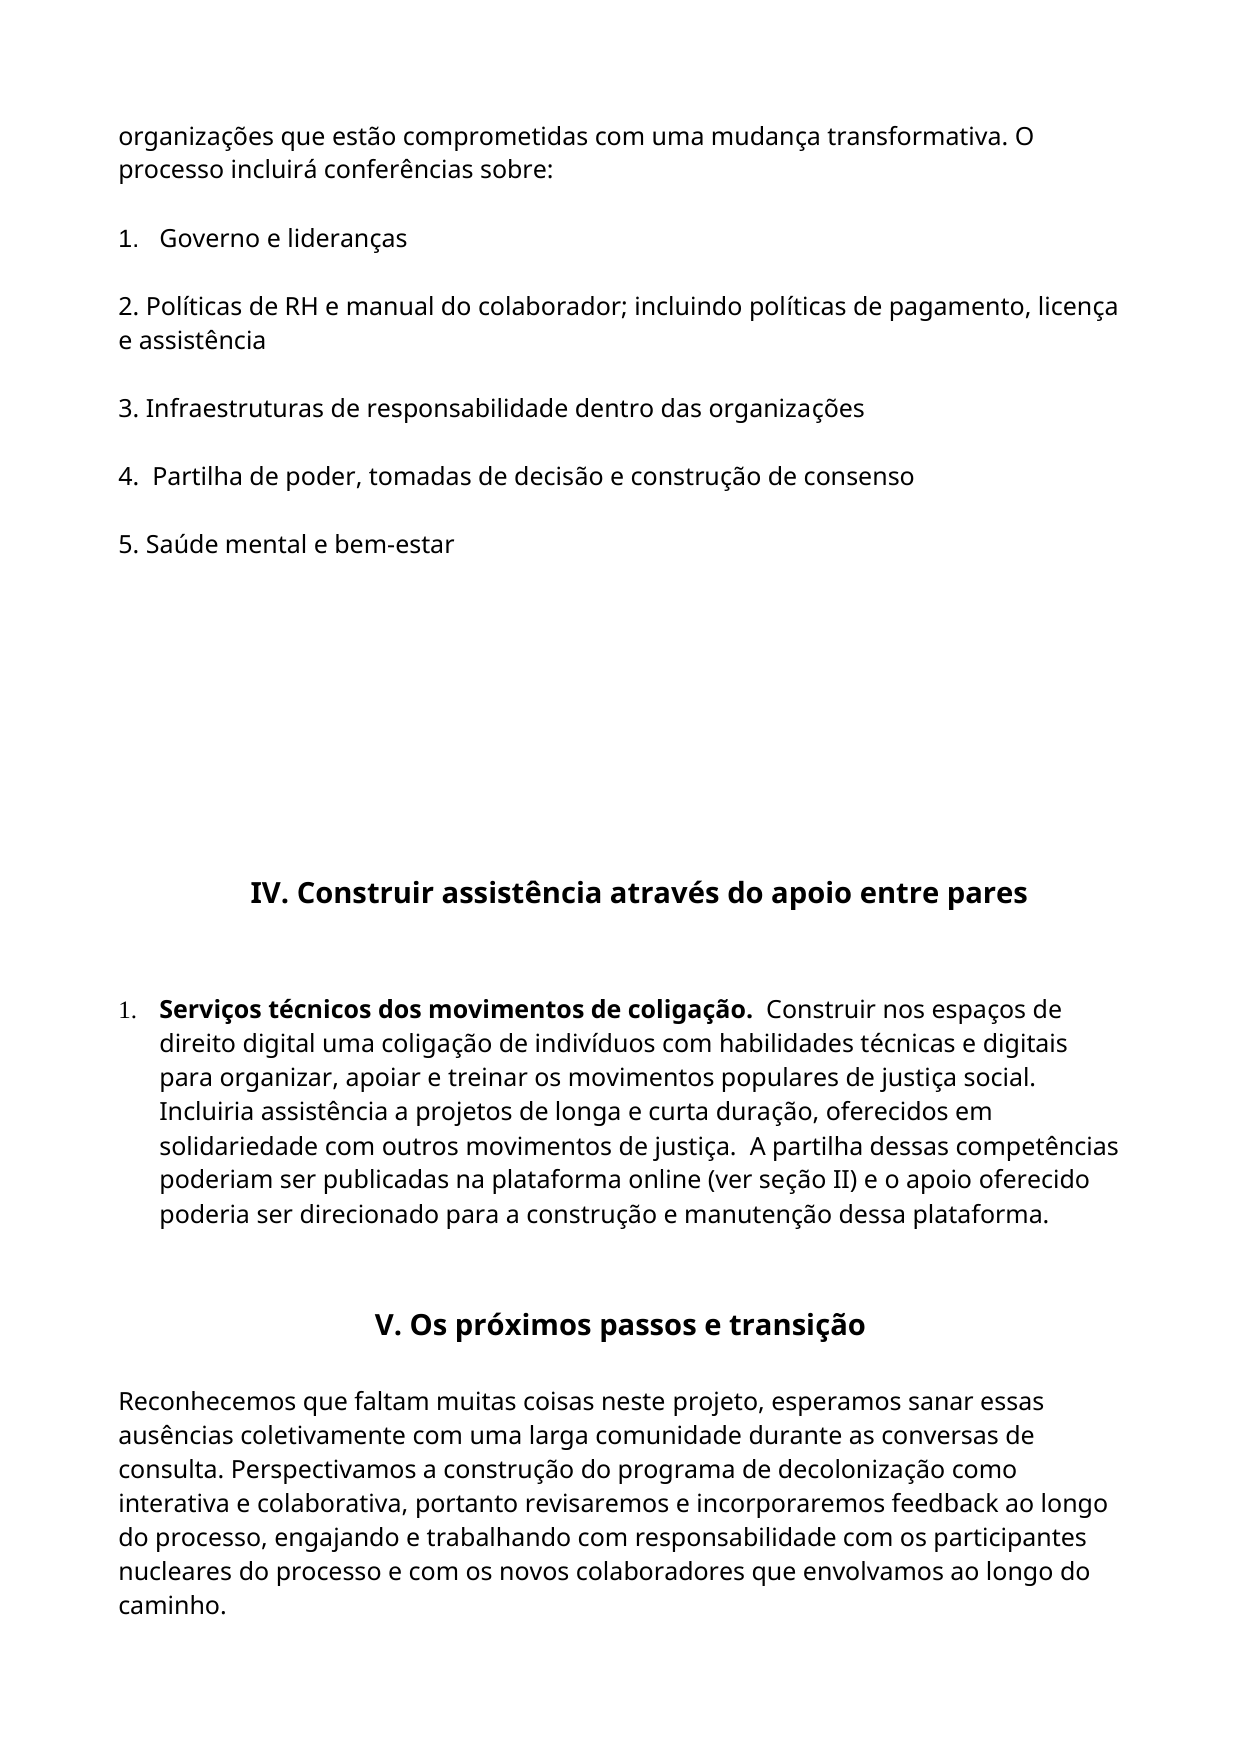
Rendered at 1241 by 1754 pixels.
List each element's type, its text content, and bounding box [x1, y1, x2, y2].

text V. Os próximos passos e transição [118, 1304, 1122, 1344]
text organizações que estão comprometidas com uma mudança transformativa. O processo incluirá conferências sobre: [118, 118, 1122, 186]
text 4. Partilha de poder, tomadas de decisão e construção de consenso [118, 459, 1122, 493]
list Governo e lideranças [118, 220, 1122, 254]
list Serviços técnicos dos movimentos de coligação. Construir nos espaços de direito digital uma coligação de indivíduos com habilidades técnicas e digitais para organizar, apoiar e treinar os movimentos populares de justiça social. Incluiria assistência a projetos de longa e curta duração, oferecidos em solidariedade com outros movimentos de justiça. A partilha dessas competências poderiam ser publicadas na plataforma online (ver seção II) e o apoio oferecido poderia ser direcionado para a construção e manutenção dessa plataforma. [118, 992, 1122, 1230]
text 3. Infraestruturas de responsabilidade dentro das organizações [118, 391, 1122, 425]
text 2. Políticas de RH e manual do colaborador; incluindo políticas de pagamento, licença e assistência [118, 288, 1122, 357]
text IV. Construir assistência através do apoio entre pares [118, 873, 1122, 912]
text 5. Saúde mental e bem-estar [118, 527, 1122, 561]
text Reconhecemos que faltam muitas coisas neste projeto, esperamos sanar essas ausências coletivamente com uma larga comunidade durante as conversas de consulta. Perspectivamos a construção do programa de decolonização como interativa e colaborativa, portanto revisaremos e incorporaremos feedback ao longo do processo, engajando e trabalhando com responsabilidade com os participantes nucleares do processo e com os novos colaboradores que envolvamos ao longo do caminho. [118, 1383, 1122, 1622]
